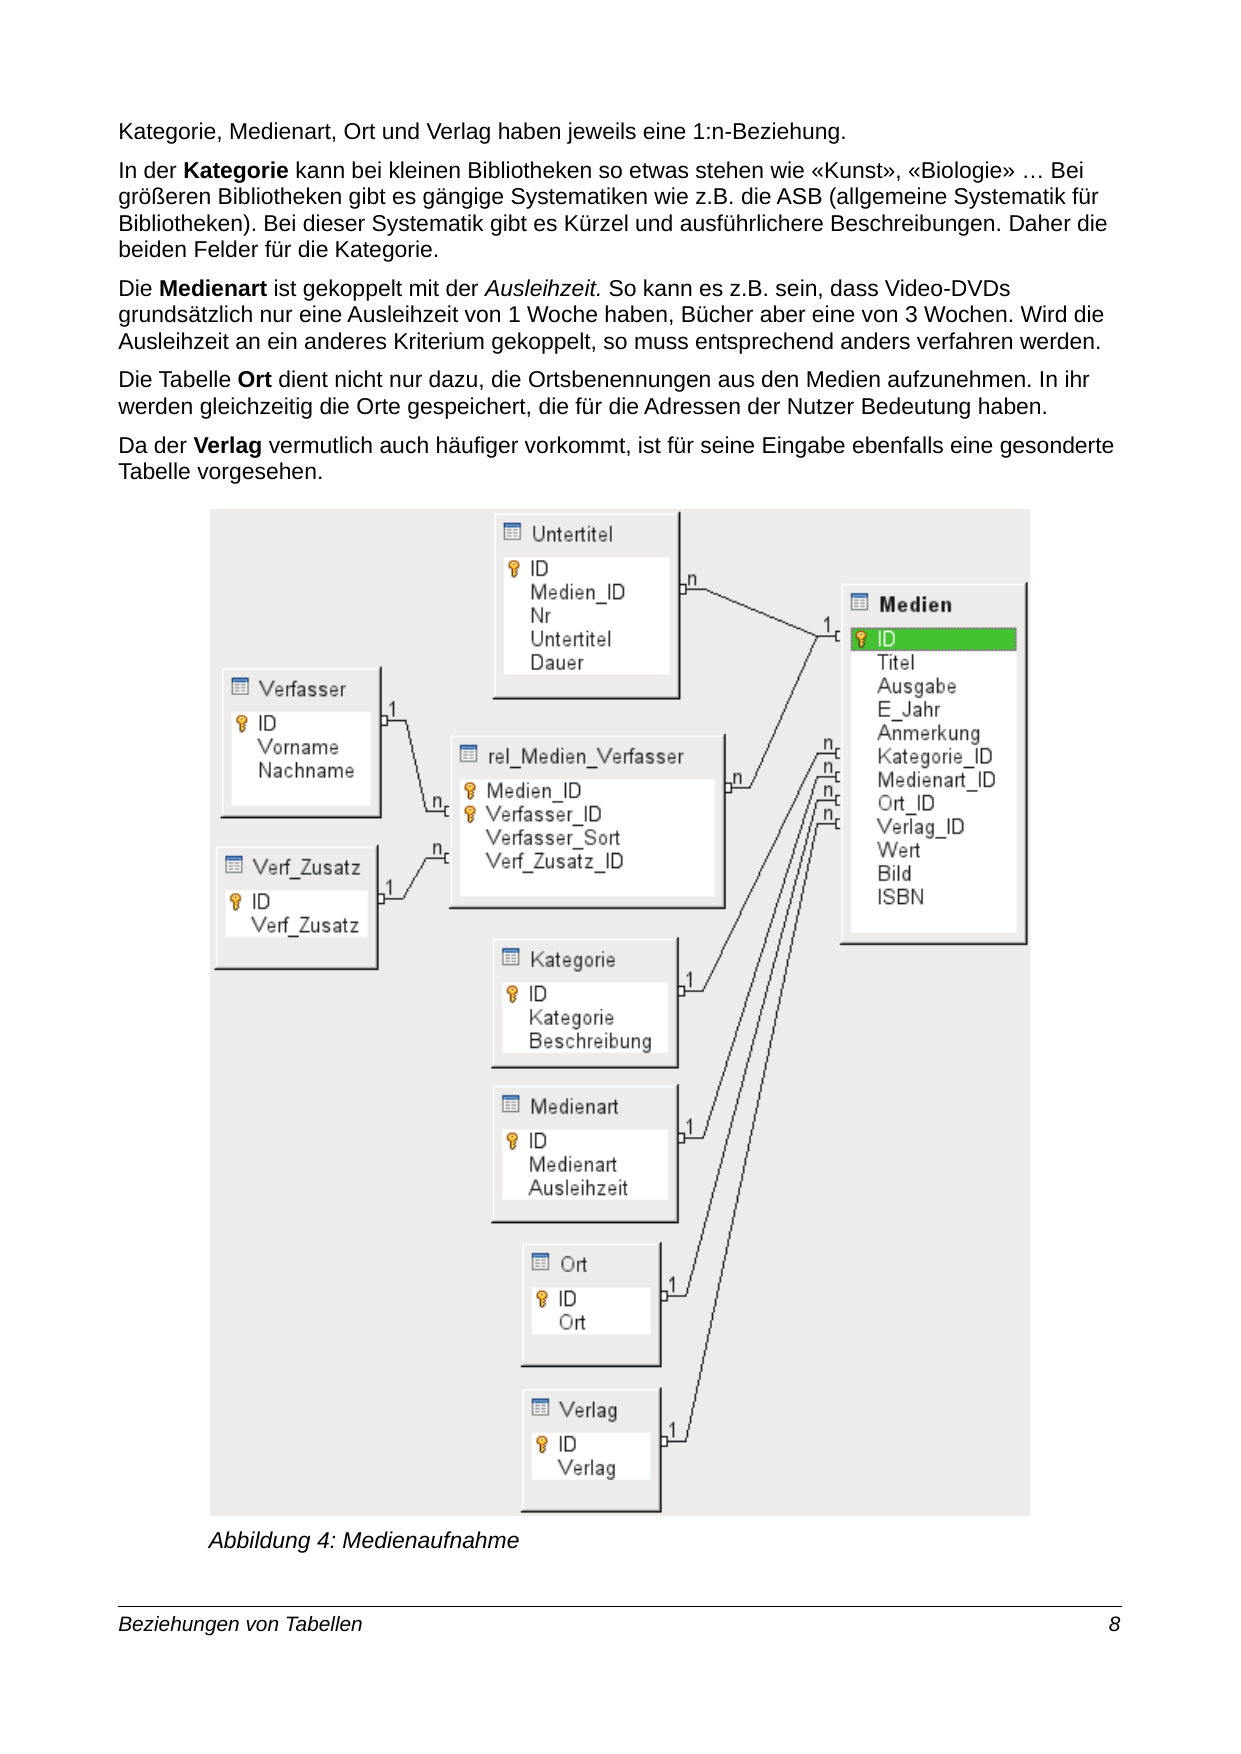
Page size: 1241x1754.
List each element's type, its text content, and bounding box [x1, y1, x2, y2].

text Abbildung 4: Medienaufnahme [208, 509, 1032, 1554]
picture [210, 509, 1031, 1516]
text In der Kategorie kann bei kleinen Bibliotheken so etwas stehen wie «Kunst», «Biologie» … Bei größeren Bibliotheken gibt es gängige Systematiken wie z.B. die ASB (allgemeine Systematik für Bibliotheken). Bei dieser Systematik gibt es Kürzel und ausführlichere Beschreibungen. Daher die beiden Felder für die Kategorie. [118, 157, 1122, 262]
text Die Tabelle Ort dient nicht nur dazu, die Ortsbenennungen aus den Medien aufzunehmen. In ihr werden gleichzeitig die Orte gespeichert, die für die Adressen der Nutzer Bedeutung haben. [118, 366, 1122, 419]
text Kategorie, Medienart, Ort und Verlag haben jeweils eine 1:n-Beziehung. [118, 118, 1122, 144]
text Die Medienart ist gekoppelt mit der Ausleihzeit. So kann es z.B. sein, dass Video-DVDs grundsätzlich nur eine Ausleihzeit von 1 Woche haben, Bücher aber eine von 3 Wochen. Wird die Ausleihzeit an ein anderes Kriterium gekoppelt, so muss entsprechend anders verfahren werden. [118, 275, 1122, 354]
text Da der Verlag vermutlich auch häufiger vorkommt, ist für seine Eingabe ebenfalls eine gesonderte Tabelle vorgesehen. [118, 432, 1122, 484]
